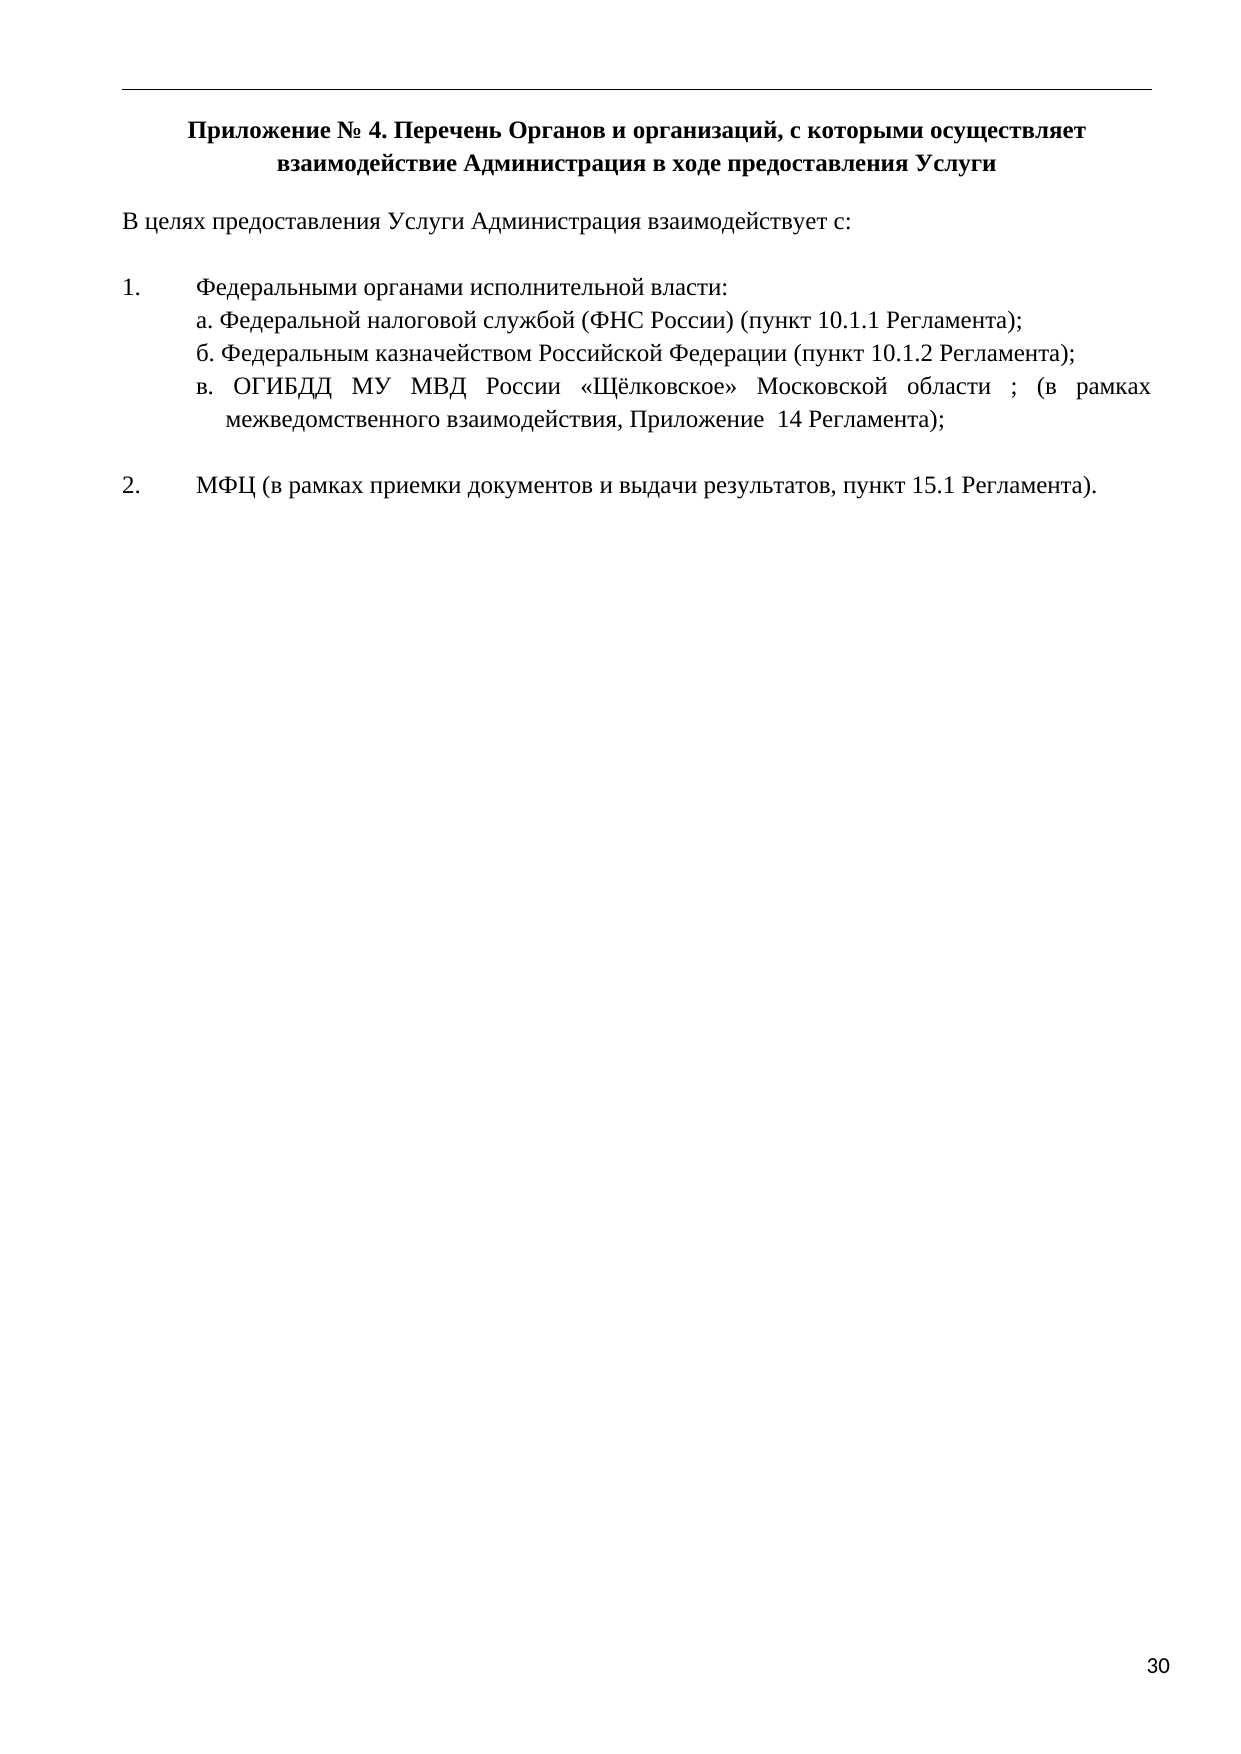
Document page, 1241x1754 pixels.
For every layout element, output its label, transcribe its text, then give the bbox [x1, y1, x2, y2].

text б. Федеральным казначейством Российской Федерации (пункт 10.1.2 Регламента); [196, 338, 1152, 367]
text 2. МФЦ (в рамках приемки документов и выдачи результатов, пункт 15.1 Регламента). [122, 470, 1152, 499]
text Приложение № 4. Перечень Органов и организаций, с которыми осуществляет взаимодействие Администрация в ходе предоставления Услуги [122, 115, 1152, 177]
text в. ОГИБДД МУ МВД России «Щёлковское» Московской области ; (в рамках межведомственного взаимодействия, Приложение 14 Регламента); [196, 371, 1152, 433]
text В целях предоставления Услуги Администрация взаимодействует с: [122, 206, 1152, 235]
text а. Федеральной налоговой службой (ФНС России) (пункт 10.1.1 Регламента); [196, 305, 1152, 334]
text 1. Федеральными органами исполнительной власти: [122, 272, 1152, 301]
